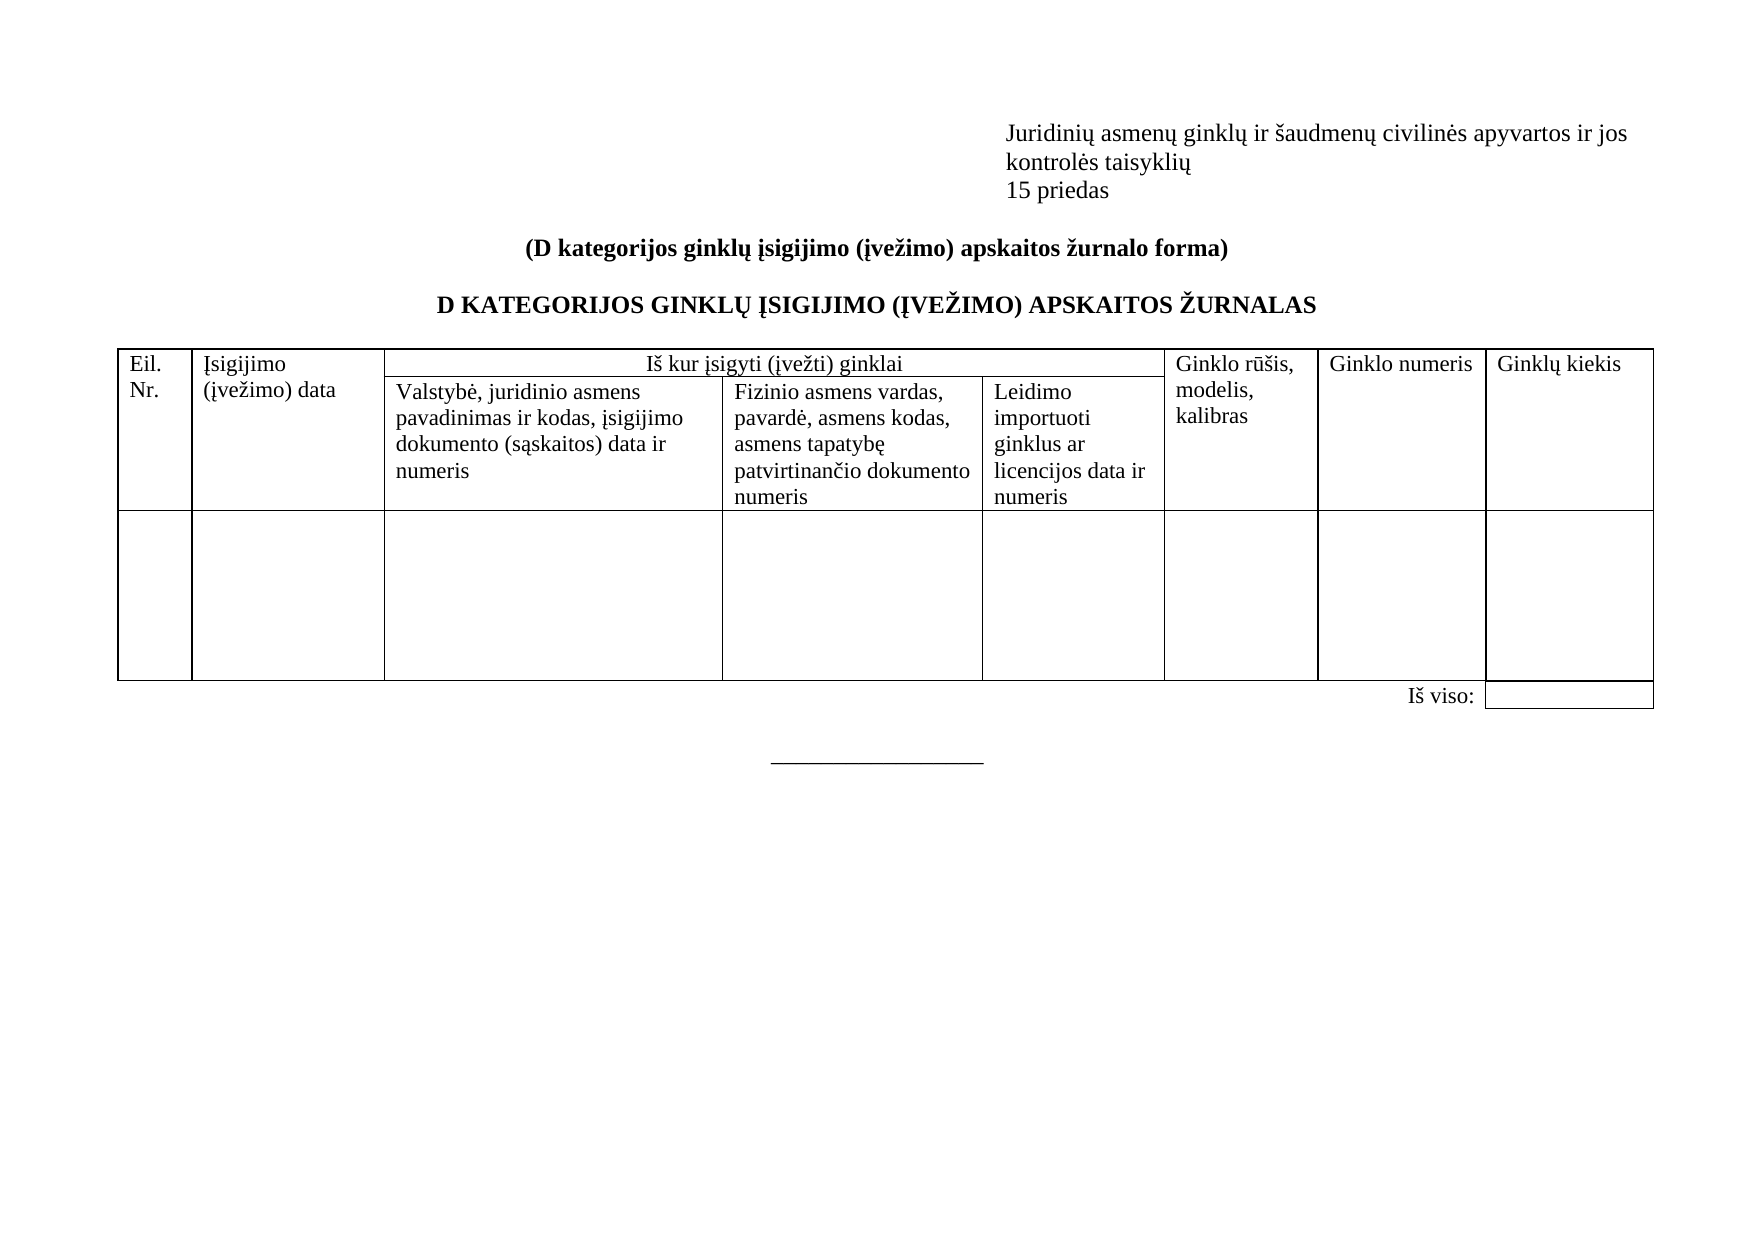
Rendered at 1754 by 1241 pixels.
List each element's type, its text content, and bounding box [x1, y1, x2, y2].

table_cell [384, 681, 723, 708]
table_cell [983, 511, 1164, 680]
table_cell [119, 511, 191, 680]
table_header Eil. Nr. [119, 350, 191, 509]
table_cell [1319, 511, 1485, 680]
table_cell [385, 511, 722, 680]
table_cell [723, 681, 983, 708]
text 15 priedas [1006, 176, 1636, 204]
table_cell [192, 681, 384, 708]
text D kategorijos ginklų įsigijimo (įvežimo) apskaitos ŽURNALAS [118, 291, 1636, 319]
table_cell Iš viso: [1318, 681, 1485, 708]
table_header Ginklo rūšis, modelis, kalibras [1165, 350, 1317, 509]
table_cell [1486, 682, 1653, 708]
table_header Ginklų kiekis [1487, 350, 1653, 509]
text _________________ [118, 738, 1636, 767]
table_cell Fizinio asmens vardas, pavardė, asmens kodas, asmens tapatybę patvirtinančio dokumento numeris [723, 377, 982, 509]
table_cell [1165, 511, 1317, 680]
text (D kategorijos ginklų įsigijimo (įvežimo) apskaitos žurnalo forma) [118, 233, 1636, 262]
table_cell [1164, 681, 1318, 708]
table_cell Valstybė, juridinio asmens pavadinimas ir kodas, įsigijimo dokumento (sąskaitos) data ir numeris [385, 377, 722, 509]
table_cell [193, 511, 384, 680]
table_cell [118, 681, 192, 708]
table_header Iš kur įsigyti (įvežti) ginklai [385, 350, 1164, 376]
table_cell [1487, 511, 1653, 680]
table_header Įsigijimo (įvežimo) data [193, 350, 384, 509]
table_cell Leidimo importuoti ginklus ar licencijos data ir numeris [983, 377, 1164, 509]
table_cell [983, 681, 1164, 708]
table_cell [723, 511, 982, 680]
table_header Ginklo numeris [1319, 350, 1485, 509]
text Juridinių asmenų ginklų ir šaudmenų civilinės apyvartos ir jos kontrolės taisyklių [1006, 118, 1636, 176]
